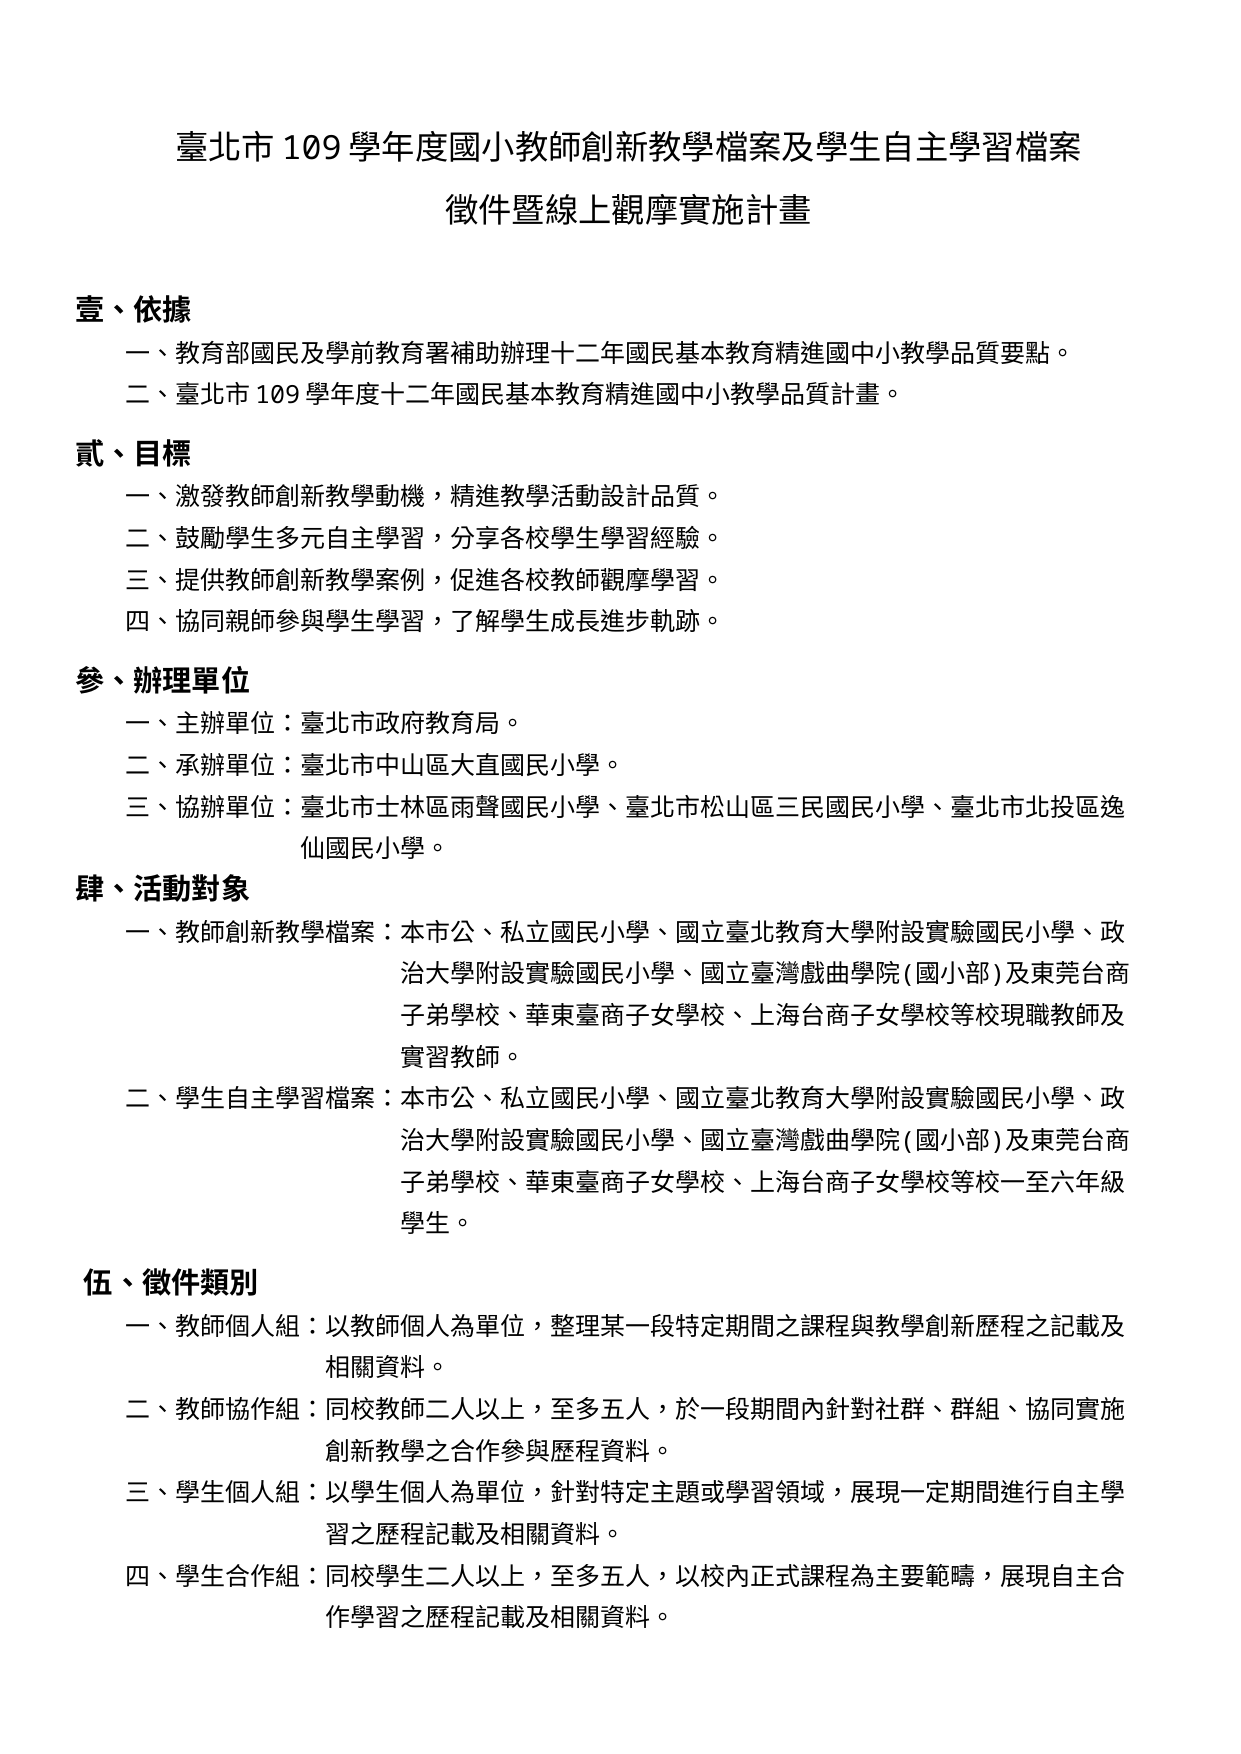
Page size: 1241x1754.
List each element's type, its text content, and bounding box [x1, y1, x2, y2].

text 一、教育部國民及學前教育署補助辦理十二年國民基本教育精進國中小教學品質要點。 [125, 329, 1181, 370]
subtitle 壹、依據 [75, 266, 1181, 329]
text 二、承辦單位：臺北市中山區大直國民小學。 [125, 741, 1131, 783]
text 三、協辦單位：臺北市士林區雨聲國民小學、臺北市松山區三民國民小學、臺北市北投區逸仙國民小學。 [125, 783, 1131, 866]
text 二、臺北市109學年度十二年國民基本教育精進國中小教學品質計畫。 [125, 370, 1181, 412]
text 二、教師協作組：同校教師二人以上，至多五人，於一段期間內針對社群、群組、協同實施創新教學之合作參與歷程資料。 [125, 1385, 1131, 1468]
text 一、激發教師創新教學動機，精進教學活動設計品質。 [125, 472, 1131, 514]
subtitle 臺北市109學年度國小教師創新教學檔案及學生自主學習檔案 [75, 104, 1181, 166]
text 貳、目標 [75, 431, 1181, 472]
text 一、主辦單位：臺北市政府教育局。 [125, 699, 1131, 741]
text 伍、徵件類別 [84, 1260, 1131, 1302]
text 參、辦理單位 [75, 658, 1181, 699]
text 一、教師個人組：以教師個人為單位，整理某一段特定期間之課程與教學創新歷程之記載及相關資料。 [125, 1302, 1131, 1385]
text 二、學生自主學習檔案：本市公、私立國民小學、國立臺北教育大學附設實驗國民小學、政治大學附設實驗國民小學、國立臺灣戲曲學院(國小部)及東莞台商子弟學校、華東臺商子女學校、上海台商子女學校等校一至六年級學生。 [125, 1074, 1131, 1241]
text 一、教師創新教學檔案：本市公、私立國民小學、國立臺北教育大學附設實驗國民小學、政治大學附設實驗國民小學、國立臺灣戲曲學院(國小部)及東莞台商子弟學校、華東臺商子女學校、上海台商子女學校等校現職教師及實習教師。 [125, 908, 1131, 1074]
text 肆、活動對象 [75, 866, 1131, 908]
text 四、協同親師參與學生學習，了解學生成長進步軌跡。 [125, 597, 1131, 639]
text 三、提供教師創新教學案例，促進各校教師觀摩學習。 [125, 556, 1131, 597]
text 三、學生個人組：以學生個人為單位，針對特定主題或學習領域，展現一定期間進行自主學習之歷程記載及相關資料。 [125, 1468, 1131, 1552]
text 二、鼓勵學生多元自主學習，分享各校學生學習經驗。 [125, 514, 1131, 556]
text 四、學生合作組：同校學生二人以上，至多五人，以校內正式課程為主要範疇，展現自主合作學習之歷程記載及相關資料。 [125, 1552, 1131, 1635]
subtitle 徵件暨線上觀摩實施計畫 [75, 166, 1181, 229]
